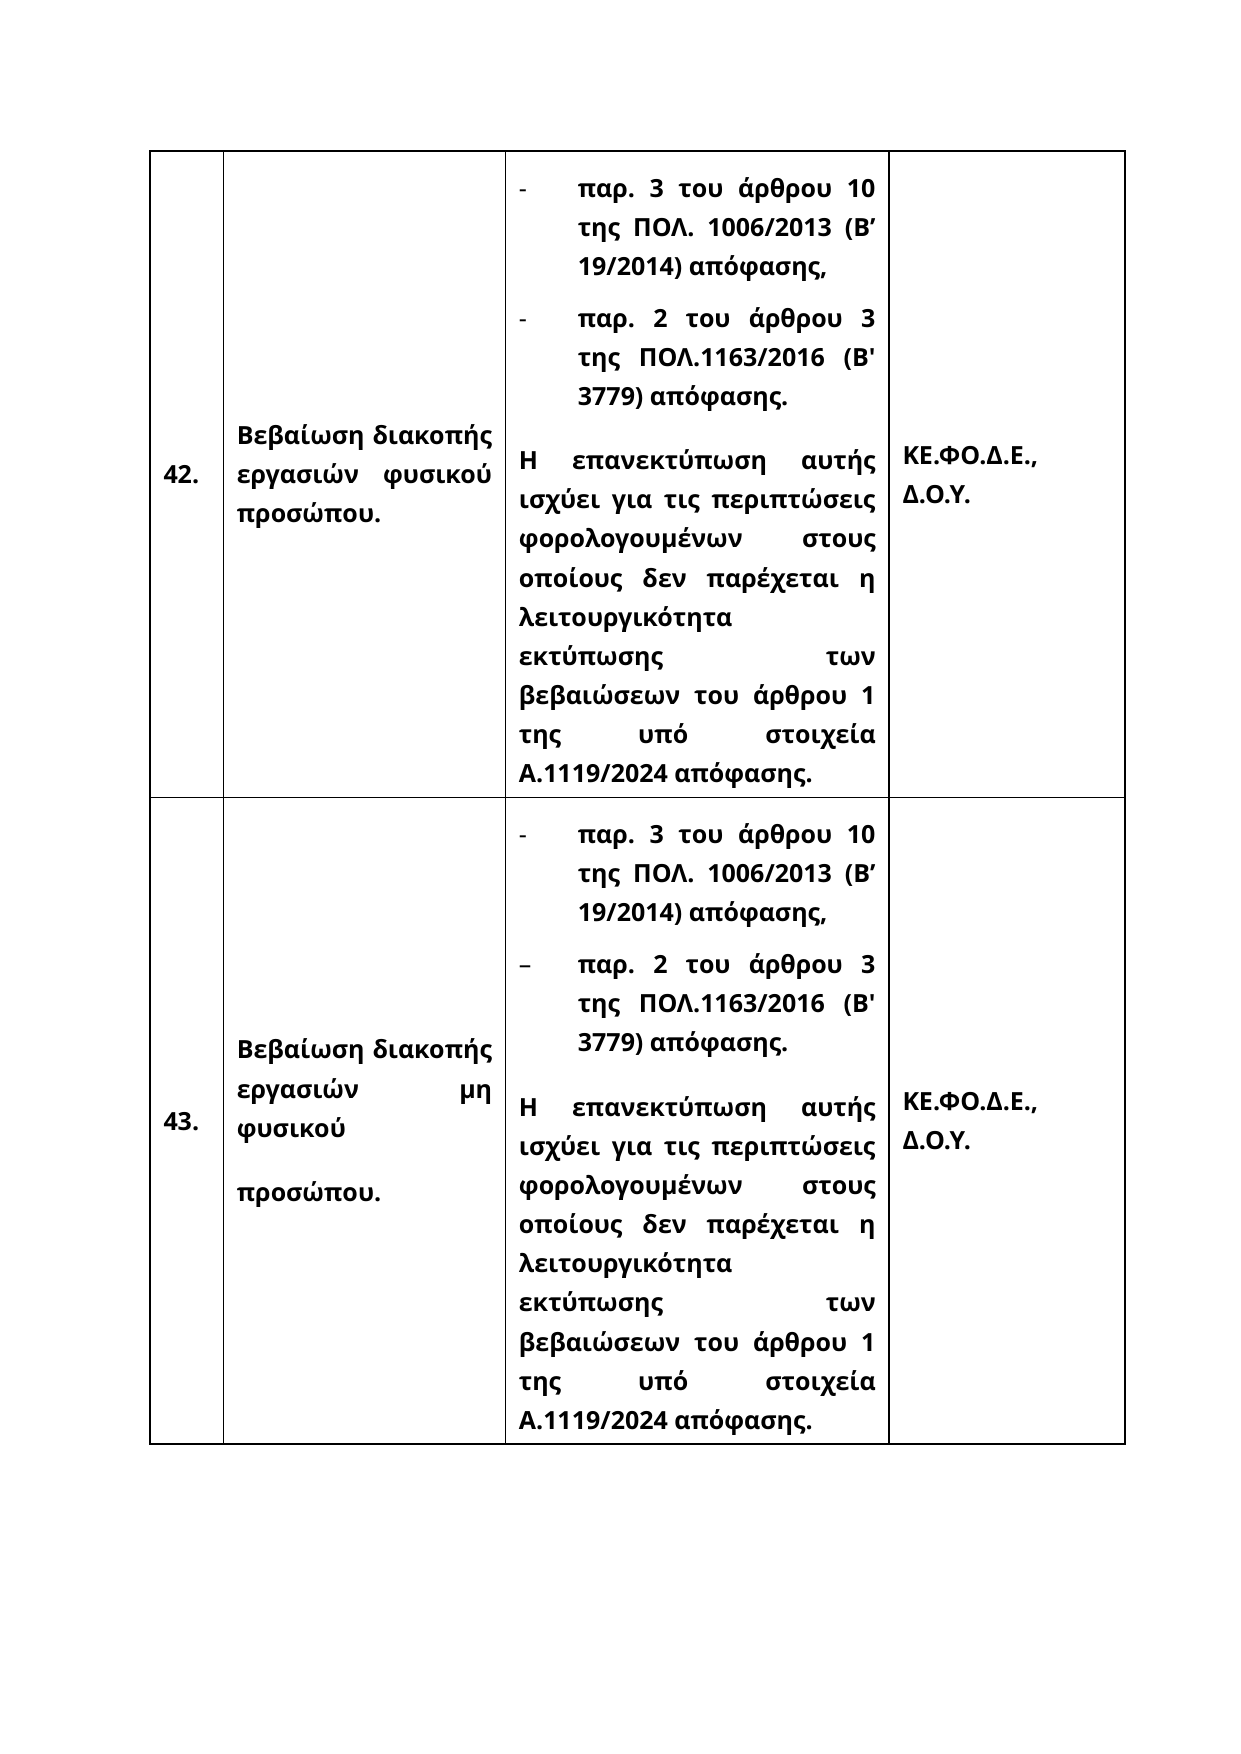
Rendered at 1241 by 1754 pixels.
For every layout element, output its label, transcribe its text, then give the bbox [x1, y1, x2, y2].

table_cell 43. [151, 798, 223, 1443]
table_cell - παρ. 3 του άρθρου 10 της ΠΟΛ. 1006/2013 (Β’ 19/2014) απόφασης, - παρ. 2 του άρθρου 3 της ΠΟΛ.1163/2016 (Β' 3779) απόφασης. Η επανεκτύπωση αυτής ισχύει για τις περιπτώσεις φορολογουμένων στους οποίους δεν παρέχεται η λειτουργικότητα εκτύπωσης των βεβαιώσεων του άρθρου 1 της υπό στοιχεία Α.1119/2024 απόφασης. [506, 152, 888, 796]
table_cell Βεβαίωση διακοπής εργασιών μη φυσικού προσώπου. [224, 798, 505, 1443]
table_cell - παρ. 3 του άρθρου 10 της ΠΟΛ. 1006/2013 (Β’ 19/2014) απόφασης, – παρ. 2 του άρθρου 3 της ΠΟΛ.1163/2016 (Β' 3779) απόφασης. Η επανεκτύπωση αυτής ισχύει για τις περιπτώσεις φορολογουμένων στους οποίους δεν παρέχεται η λειτουργικότητα εκτύπωσης των βεβαιώσεων του άρθρου 1 της υπό στοιχεία Α.1119/2024 απόφασης. [506, 798, 888, 1443]
table_cell ΚΕ.ΦΟ.Δ.Ε., Δ.Ο.Υ. [890, 798, 1124, 1443]
table_cell Βεβαίωση διακοπής εργασιών φυσικού προσώπου. [224, 152, 505, 796]
table_cell 42. [151, 152, 223, 796]
table_cell ΚΕ.ΦΟ.Δ.Ε., Δ.Ο.Υ. [890, 152, 1124, 796]
